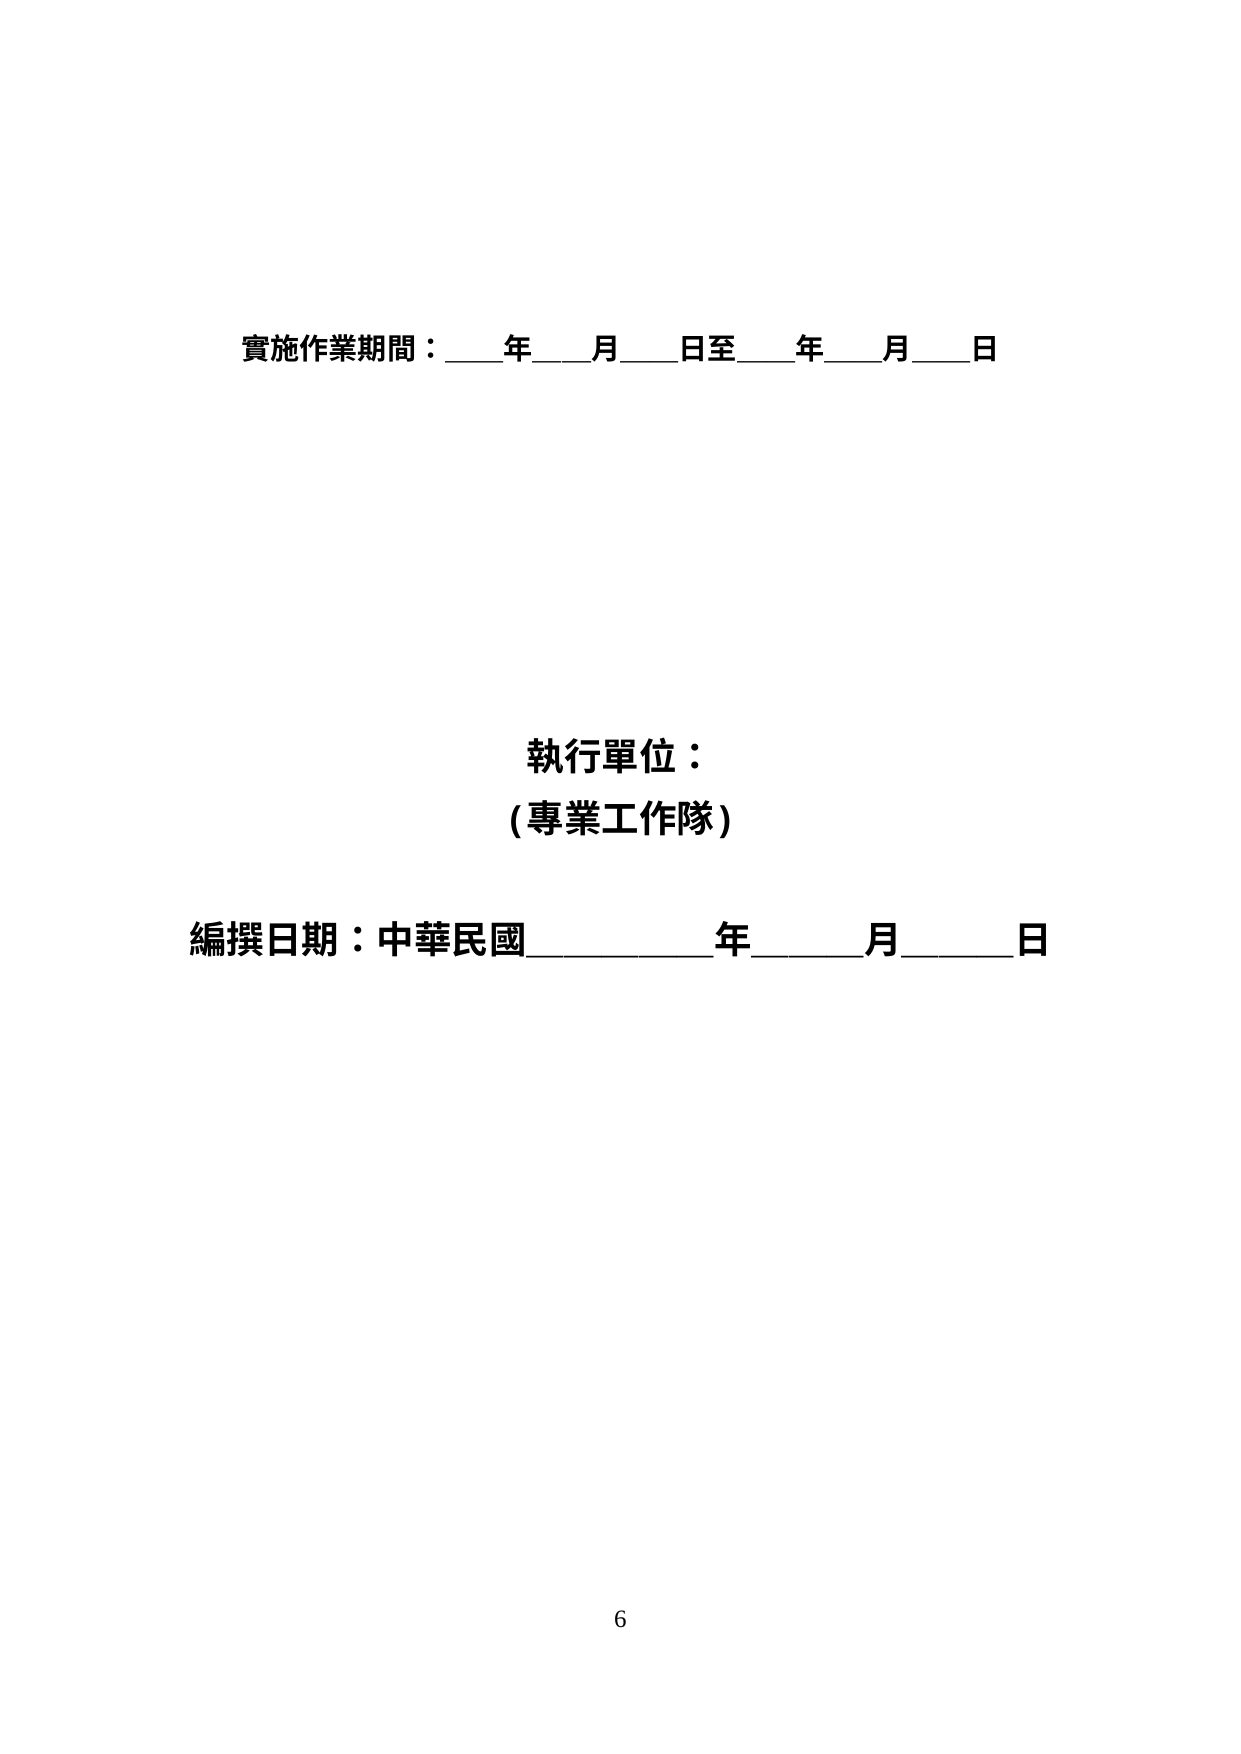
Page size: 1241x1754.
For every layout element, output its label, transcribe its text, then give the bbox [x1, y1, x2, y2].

text 執行單位： [150, 726, 1090, 781]
text 編撰日期：中華民國＿＿＿＿＿年＿＿＿月＿＿＿日 [150, 910, 1090, 964]
text 實施作業期間：＿＿年＿＿月＿＿日至＿＿年＿＿月＿＿日 [150, 326, 1090, 368]
text (專業工作隊) [150, 789, 1090, 843]
